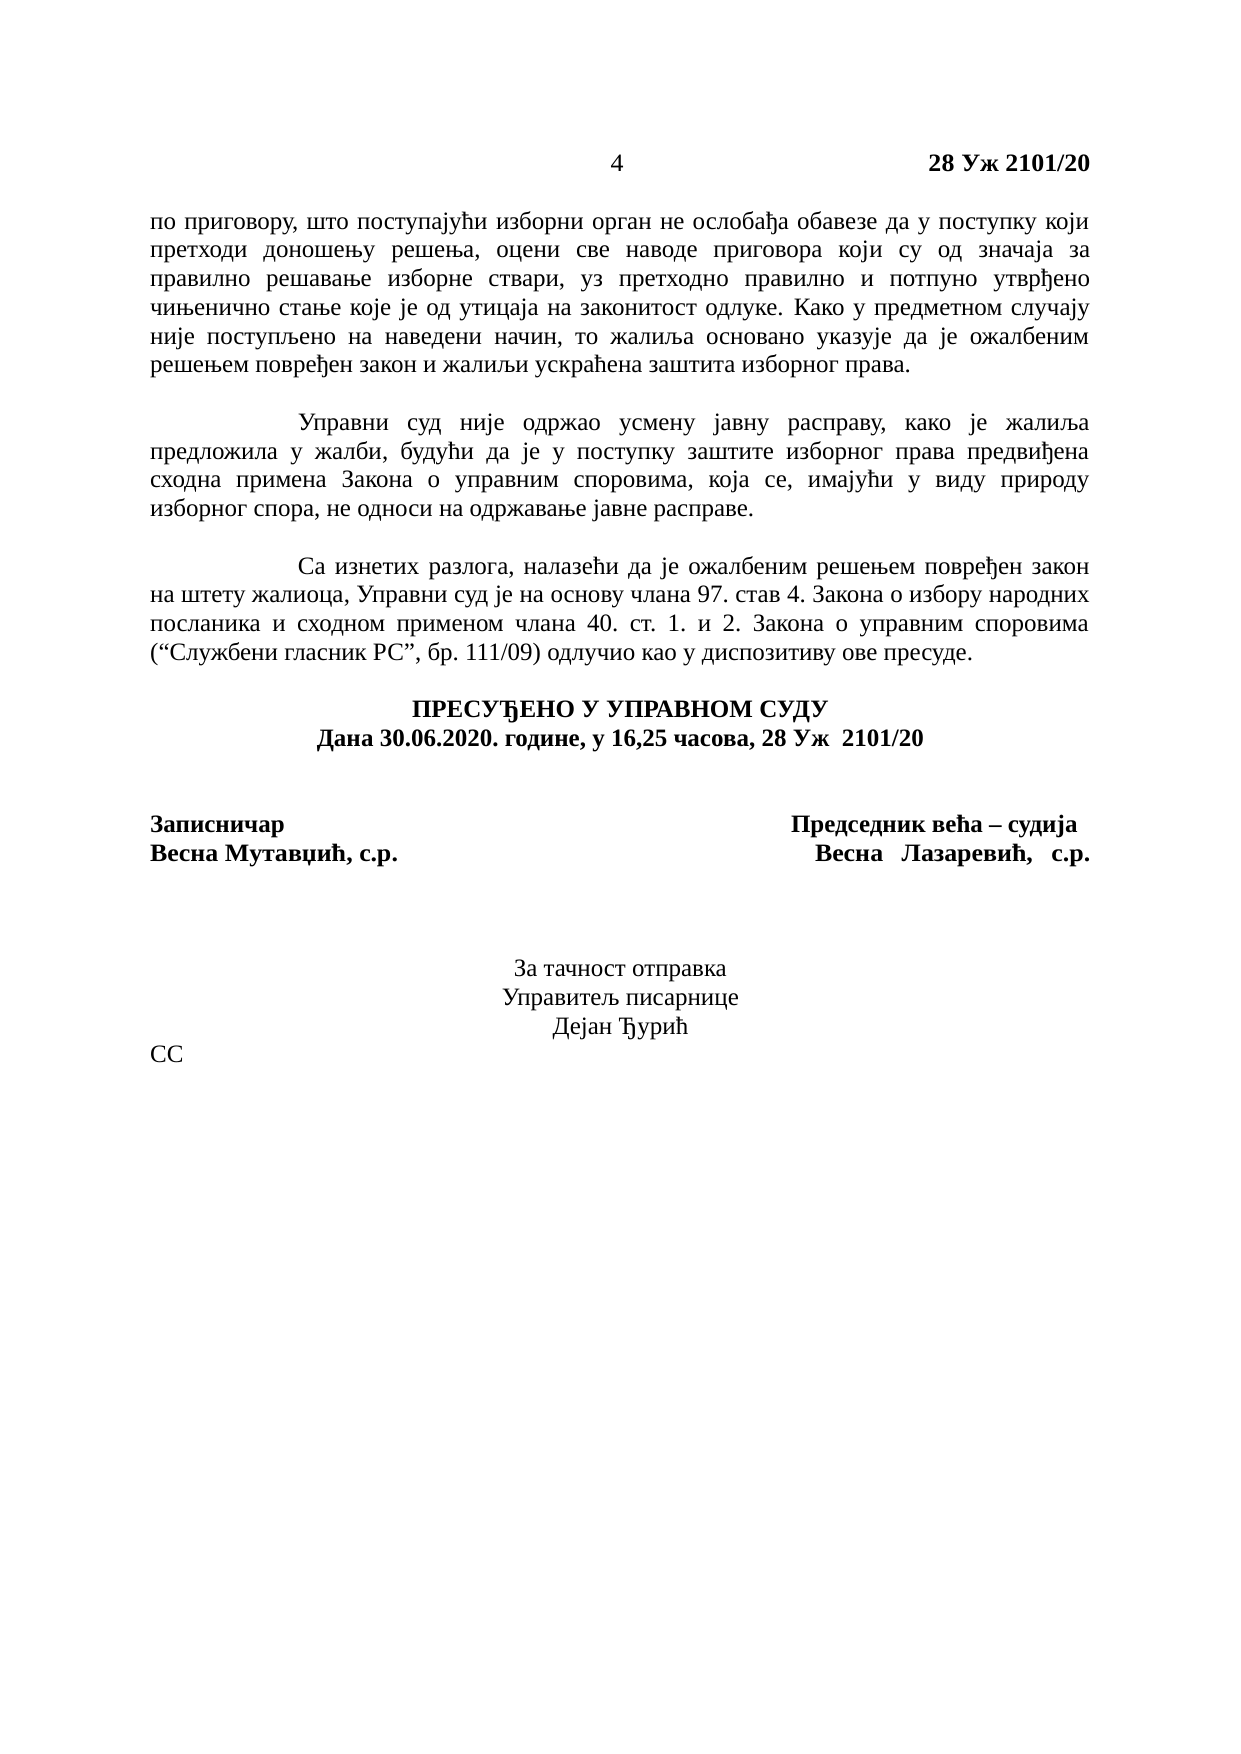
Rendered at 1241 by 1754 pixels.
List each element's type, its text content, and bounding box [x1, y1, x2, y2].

text ПРЕСУЂЕНО У УПРАВНОМ СУДУ [150, 694, 1090, 723]
text СС [150, 1039, 1090, 1068]
text Записничар Председник већа – судија [150, 809, 1090, 838]
text по приговору, што поступајући изборни орган не ослобађа обавезе да у поступку који претходи доношењу решења, оцени све наводе приговора који су од значаја за правилно решавање изборне ствари, уз претходно правилно и потпуно утврђено чињенично стање које је од утицаја на законитост одлуке. Како у предметном случају није поступљено на наведени начин, то жалиља основано указује да је ожалбеним решењем повређен закон и жалиљи ускраћена заштита изборног права. [150, 206, 1090, 378]
text За тачност отправка [150, 953, 1090, 982]
text Весна Мутавџић, с.р. Весна Лазаревић, с.р. [150, 838, 1090, 896]
text Дејан Ђурић [150, 1011, 1090, 1039]
text Управни суд није одржао усмену јавну расправу, како је жалиља предложила у жалби, будући да је у поступку заштите изборног права предвиђена сходна примена Закона о управним споровима, која се, имајући у виду природу изборног спора, не односи на одржавање јавне расправе. [150, 407, 1090, 522]
text Дана 30.06.2020. године, у 16,25 часова, 28 Уж 2101/20 [150, 723, 1090, 752]
text Управитељ писарнице [150, 982, 1090, 1011]
text Са изнетих разлога, налазећи да је ожалбеним решењем повређен закон на штету жалиоца, Управни суд је на основу члана 97. став 4. Закона о избору народних посланика и сходном применом члана 40. ст. 1. и 2. Закона о управним споровима (“Службени гласник РС”, бр. 111/09) одлучио као у диспозитиву ове пресуде. [150, 551, 1090, 666]
